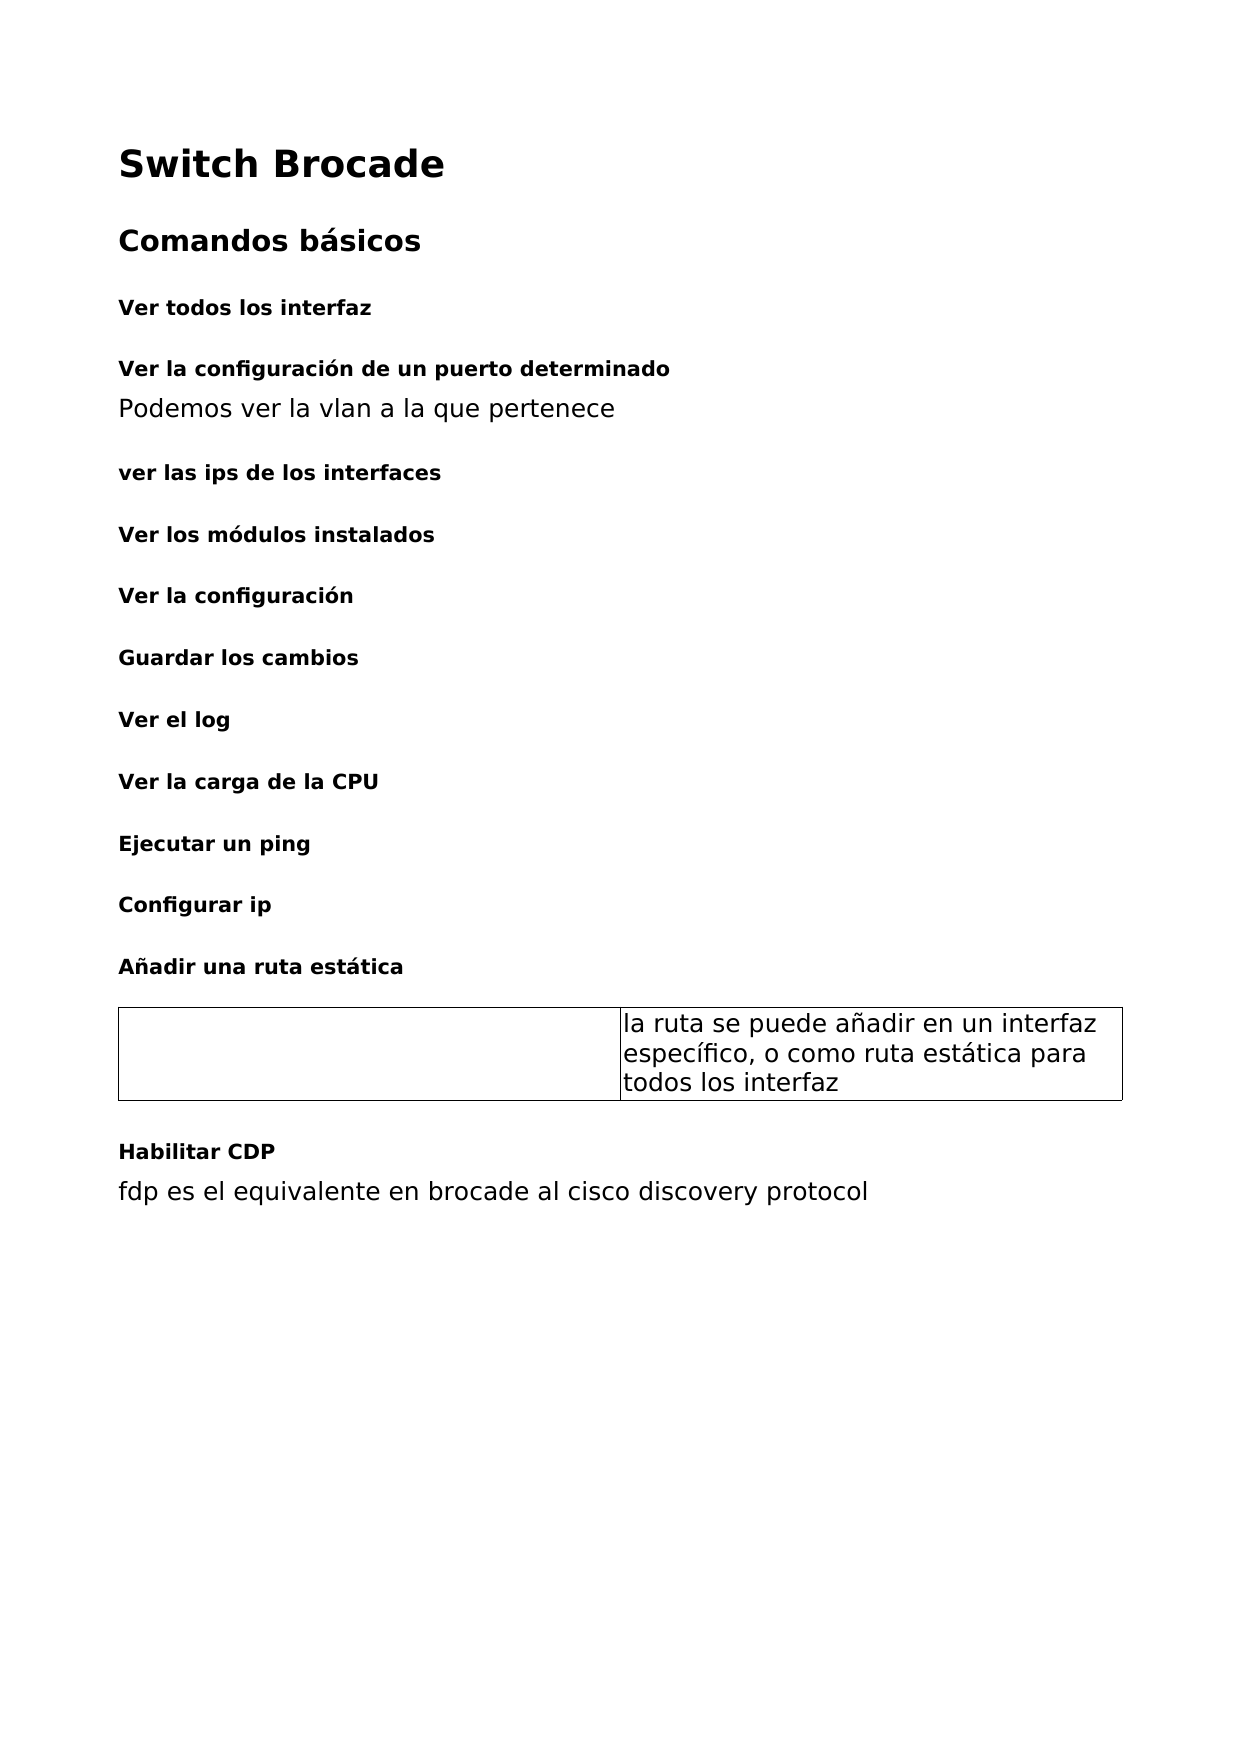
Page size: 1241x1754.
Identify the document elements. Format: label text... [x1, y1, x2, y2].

subtitle Guardar los cambios [118, 646, 1122, 671]
subtitle Ver todos los interfaz [118, 296, 1122, 320]
text fdp es el equivalente en brocade al cisco discovery protocol [118, 1177, 1122, 1206]
subtitle Comandos básicos [118, 224, 1122, 258]
table_header la ruta se puede añadir en un interfaz específico, o como ruta estática para todos los interfaz [621, 1008, 1122, 1100]
subtitle Ver la carga de la CPU [118, 770, 1122, 794]
subtitle Ejecutar un ping [118, 832, 1122, 856]
subtitle Habilitar CDP [118, 1140, 1122, 1164]
subtitle ver las ips de los interfaces [118, 461, 1122, 485]
subtitle Añadir una ruta estática [118, 955, 1122, 979]
subtitle Ver el log [118, 708, 1122, 732]
subtitle Ver los módulos instalados [118, 523, 1122, 547]
text Podemos ver la vlan a la que pertenece [118, 394, 1122, 423]
table_header [119, 1008, 620, 1100]
subtitle Ver la configuración de un puerto determinado [118, 357, 1122, 382]
subtitle Switch Brocade [118, 143, 1122, 187]
subtitle Configurar ip [118, 893, 1122, 918]
subtitle Ver la configuración [118, 584, 1122, 609]
